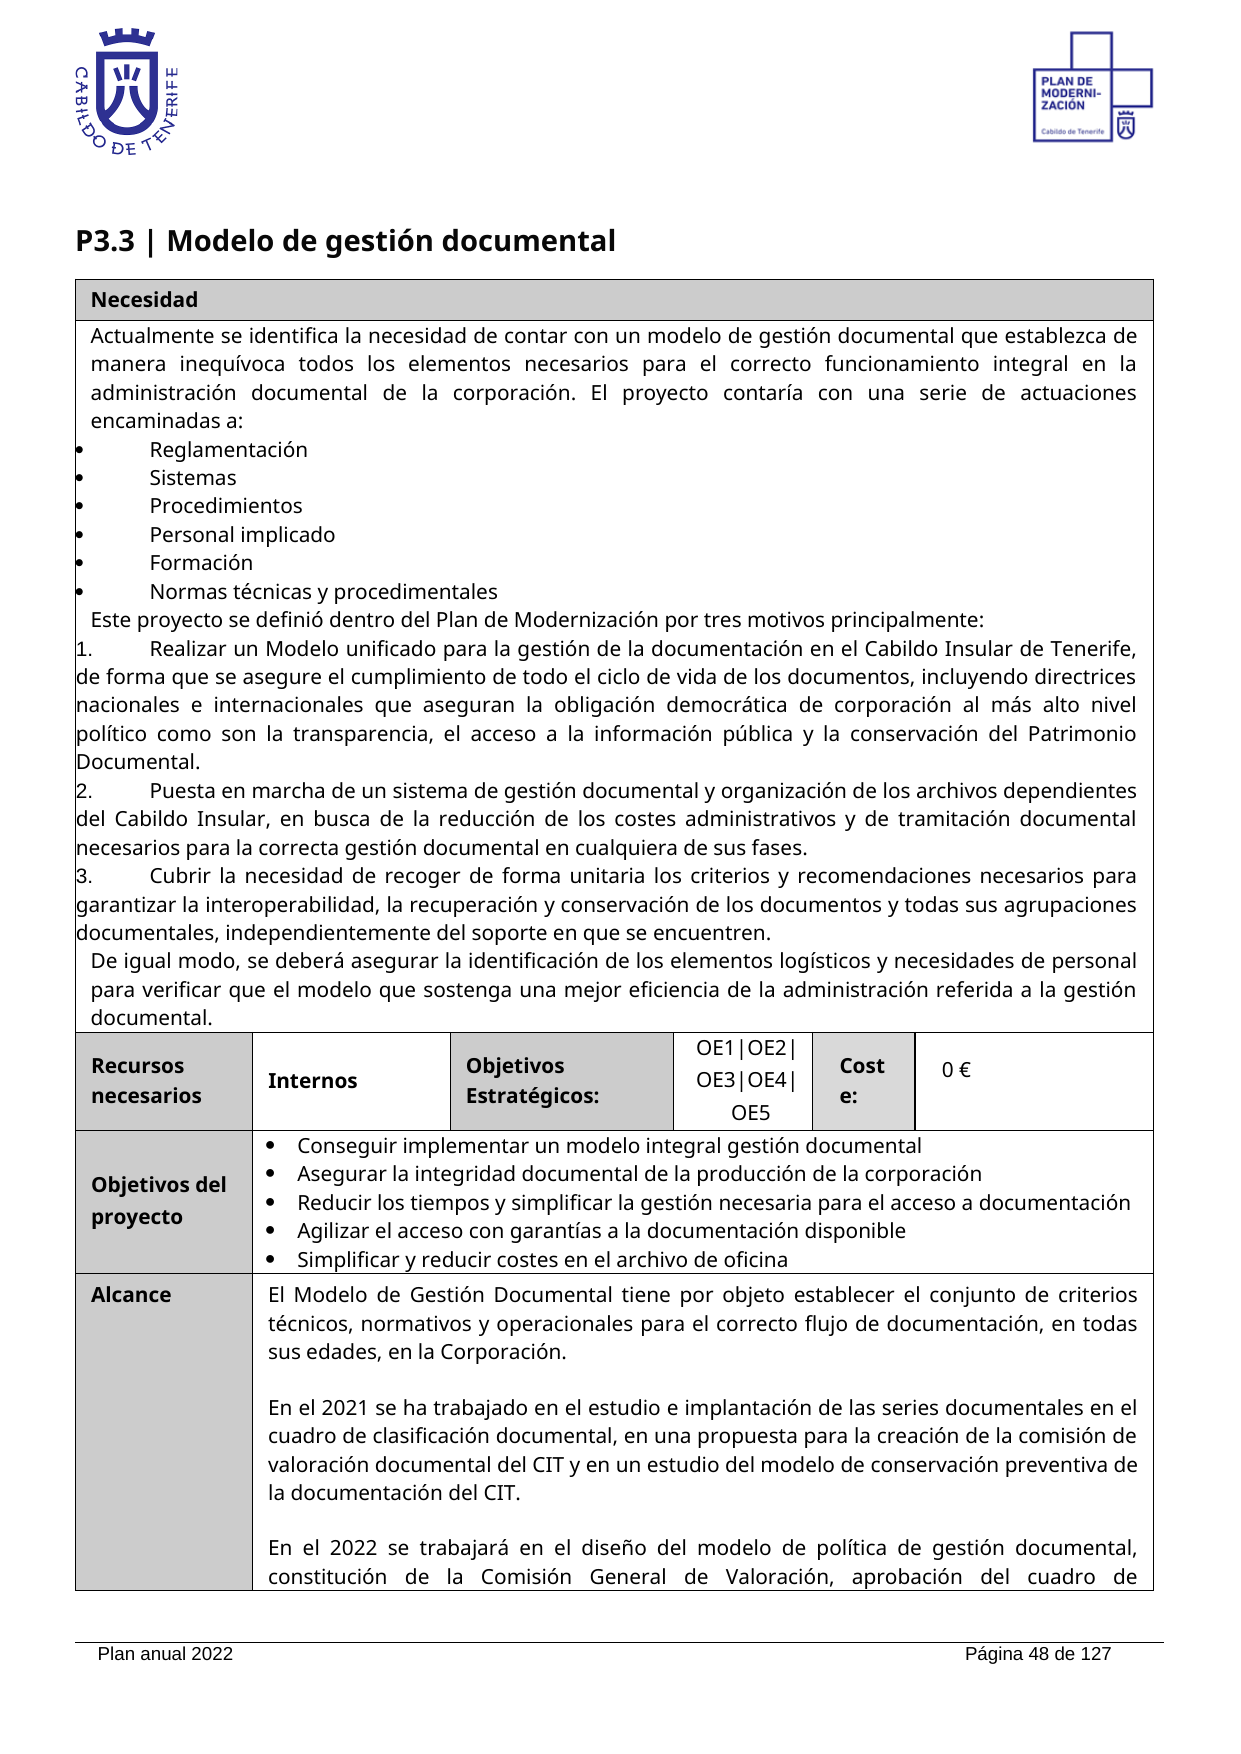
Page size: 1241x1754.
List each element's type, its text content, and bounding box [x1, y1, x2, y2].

table_cell 0 € [916, 1033, 1153, 1130]
table_cell Internos [253, 1033, 450, 1130]
table_cell El Modelo de Gestión Documental tiene por objeto establecer el conjunto de criterios técnicos, normativos y operacionales para el correcto flujo de documentación, en todas sus edades, en la Corporación. En el 2021 se ha trabajado en el estudio e implantación de las series documentales en el cuadro de clasificación documental, en una propuesta para la creación de la comisión de valoración documental del CIT y en un estudio del modelo de conservación preventiva de la documentación del CIT. En el 2022 se trabajará en el diseño del modelo de política de gestión documental, constitución de la Comisión General de Valoración, aprobación del cuadro de [253, 1274, 1153, 1590]
table_cell Objetivos Estratégicos: [451, 1033, 673, 1130]
table_cell Objetivos del proyecto [76, 1131, 252, 1273]
table_cell Actualmente se identifica la necesidad de contar con un modelo de gestión documental que establezca de manera inequívoca todos los elementos necesarios para el correcto funcionamiento integral en la administración documental de la corporación. El proyecto contaría con una serie de actuaciones encaminadas a: Reglamentación Sistemas Procedimientos Personal implicado Formación Normas técnicas y procedimentales Este proyecto se definió dentro del Plan de Modernización por tres motivos principalmente: Realizar un Modelo unificado para la gestión de la documentación en el Cabildo Insular de Tenerife, de forma que se asegure el cumplimiento de todo el ciclo de vida de los documentos, incluyendo directrices nacionales e internacionales que aseguran la obligación democrática de corporación al más alto nivel político como son la transparencia, el acceso a la información pública y la conservación del Patrimonio Documental. Puesta en marcha de un sistema de gestión documental y organización de los archivos dependientes del Cabildo Insular, en busca de la reducción de los costes administrativos y de tramitación documental necesarios para la correcta gestión documental en cualquiera de sus fases. Cubrir la necesidad de recoger de forma unitaria los criterios y recomendaciones necesarios para garantizar la interoperabilidad, la recuperación y conservación de los documentos y todas sus agrupaciones documentales, independientemente del soporte en que se encuentren. De igual modo, se deberá asegurar la identificación de los elementos logísticos y necesidades de personal para verificar que el modelo que sostenga una mejor eficiencia de la administración referida a la gestión documental. [76, 321, 1153, 1032]
text P3.3 | Modelo de gestión documental [75, 220, 1165, 260]
table_header Necesidad [76, 280, 1153, 320]
table_cell Conseguir implementar un modelo integral gestión documental Asegurar la integridad documental de la producción de la corporación Reducir los tiempos y simplificar la gestión necesaria para el acceso a documentación Agilizar el acceso con garantías a la documentación disponible Simplificar y reducir costes en el archivo de oficina [253, 1131, 1153, 1273]
table_cell OE1|OE2| OE3|OE4|OE5 [674, 1033, 812, 1130]
table_cell Coste: [813, 1033, 914, 1130]
table_cell Alcance [76, 1274, 252, 1590]
table_cell Recursos necesarios [76, 1033, 252, 1130]
